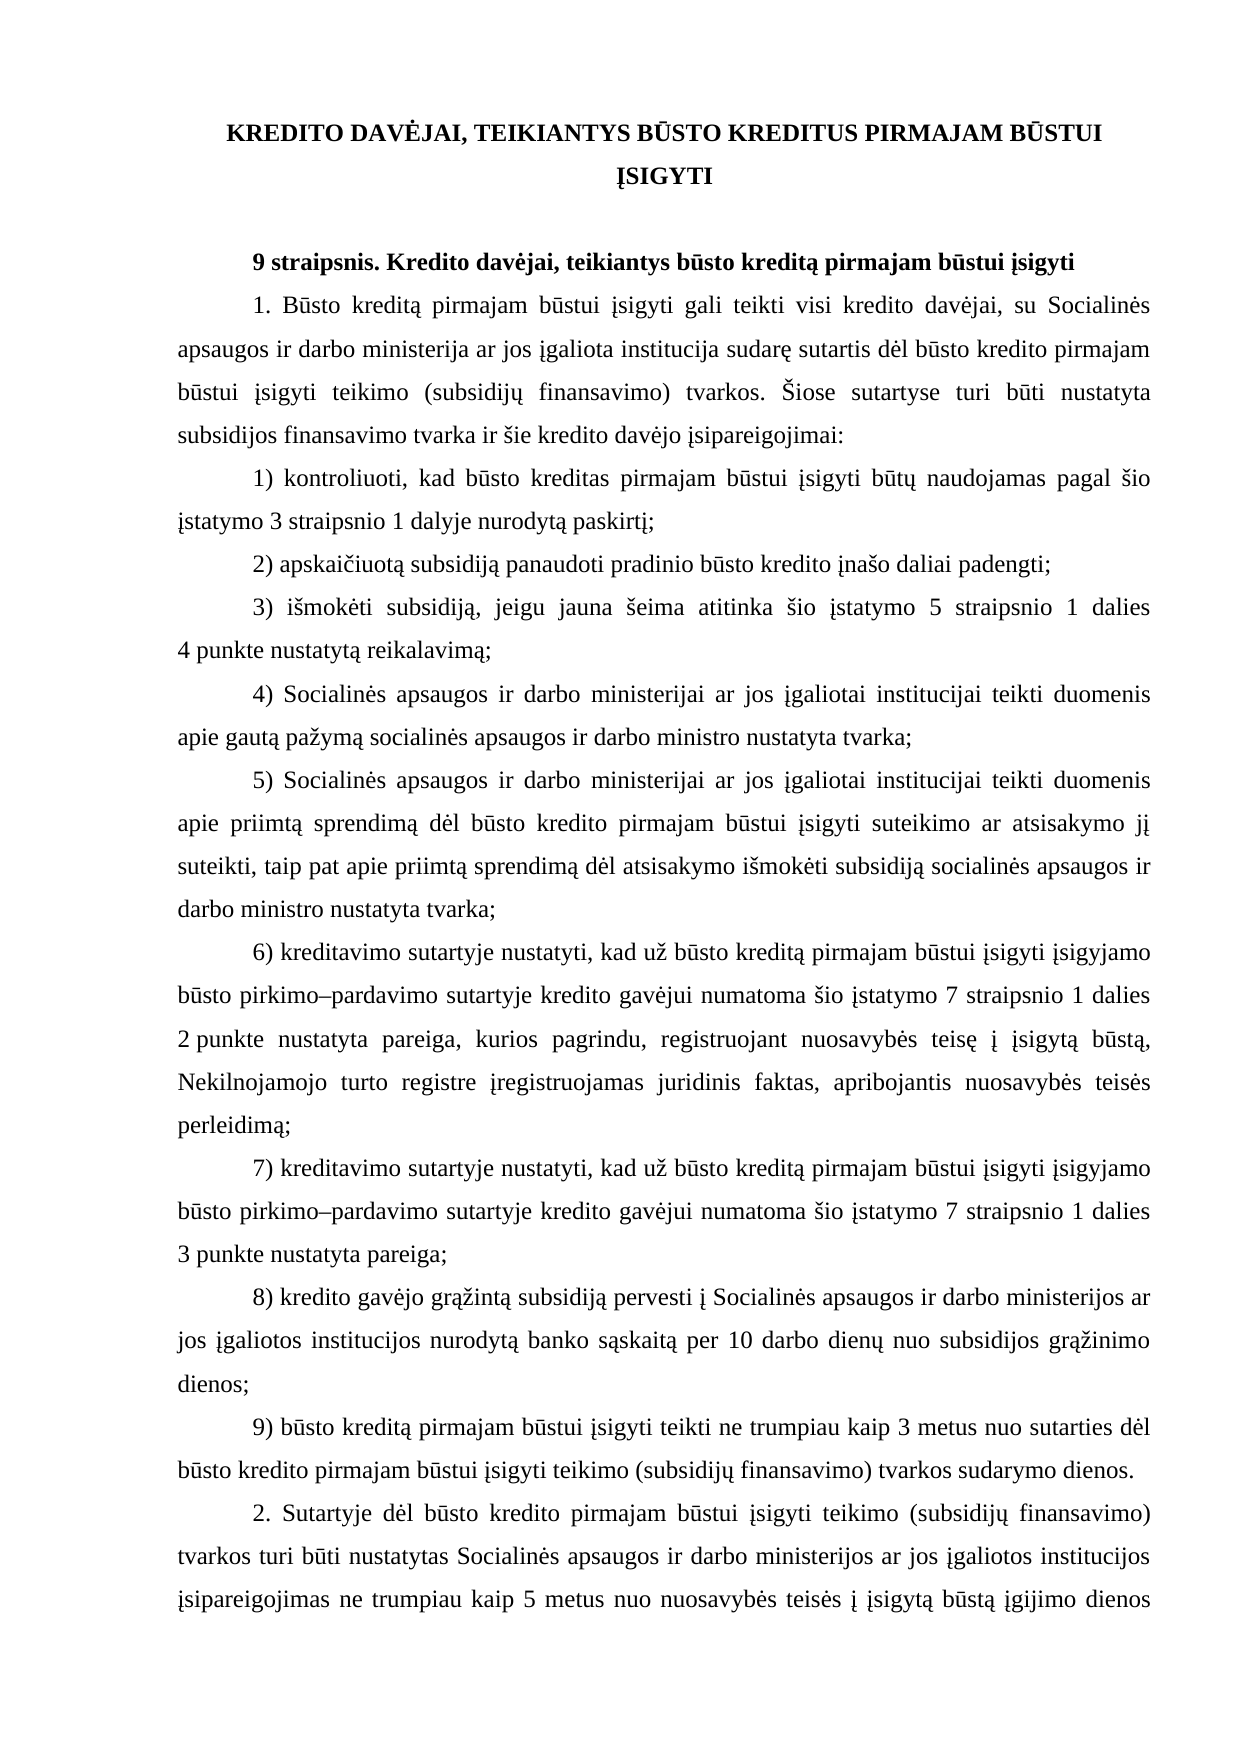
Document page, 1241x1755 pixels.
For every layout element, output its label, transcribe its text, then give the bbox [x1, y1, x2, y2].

text 1. Būsto kreditą pirmajam būstui įsigyti gali teikti visi kredito davėjai, su Socialinės apsaugos ir darbo ministerija ar jos įgaliota institucija sudarę sutartis dėl būsto kredito pirmajam būstui įsigyti teikimo (subsidijų finansavimo) tvarkos. Šiose sutartyse turi būti nustatyta subsidijos finansavimo tvarka ir šie kredito davėjo įsipareigojimai: [177, 291, 1152, 449]
text 8) kredito gavėjo grąžintą subsidiją pervesti į Socialinės apsaugos ir darbo ministerijos ar jos įgaliotos institucijos nurodytą banko sąskaitą per 10 darbo dienų nuo subsidijos grąžinimo dienos; [177, 1282, 1152, 1397]
text 4) Socialinės apsaugos ir darbo ministerijai ar jos įgaliotai institucijai teikti duomenis apie gautą pažymą socialinės apsaugos ir darbo ministro nustatyta tvarka; [177, 679, 1152, 751]
text 3) išmokėti subsidiją, jeigu jauna šeima atitinka šio įstatymo 5 straipsnio 1 dalies 4 punkte nustatytą reikalavimą; [177, 592, 1152, 664]
text 2. Sutartyje dėl būsto kredito pirmajam būstui įsigyti teikimo (subsidijų finansavimo) tvarkos turi būti nustatytas Socialinės apsaugos ir darbo ministerijos ar jos įgaliotos institucijos įsipareigojimas ne trumpiau kaip 5 metus nuo nuosavybės teisės į įsigytą būstą įgijimo dienos [177, 1498, 1152, 1613]
text KREDITO DAVĖJAI, TEIKIANTYS BŪSTO KREDITUS PIRMAJAM BŪSTUI ĮSIGYTI [177, 118, 1152, 190]
text 9 straipsnis. Kredito davėjai, teikiantys būsto kreditą pirmajam būstui įsigyti [177, 247, 1152, 276]
text 2) apskaičiuotą subsidiją panaudoti pradinio būsto kredito įnašo daliai padengti; [177, 549, 1152, 578]
text 7) kreditavimo sutartyje nustatyti, kad už būsto kreditą pirmajam būstui įsigyti įsigyjamo būsto pirkimo–pardavimo sutartyje kredito gavėjui numatoma šio įstatymo 7 straipsnio 1 dalies 3 punkte nustatyta pareiga; [177, 1153, 1152, 1268]
text 9) būsto kreditą pirmajam būstui įsigyti teikti ne trumpiau kaip 3 metus nuo sutarties dėl būsto kredito pirmajam būstui įsigyti teikimo (subsidijų finansavimo) tvarkos sudarymo dienos. [177, 1412, 1152, 1484]
text 1) kontroliuoti, kad būsto kreditas pirmajam būstui įsigyti būtų naudojamas pagal šio įstatymo 3 straipsnio 1 dalyje nurodytą paskirtį; [177, 463, 1152, 535]
text 6) kreditavimo sutartyje nustatyti, kad už būsto kreditą pirmajam būstui įsigyti įsigyjamo būsto pirkimo–pardavimo sutartyje kredito gavėjui numatoma šio įstatymo 7 straipsnio 1 dalies 2 punkte nustatyta pareiga, kurios pagrindu, registruojant nuosavybės teisę į įsigytą būstą, Nekilnojamojo turto registre įregistruojamas juridinis faktas, apribojantis nuosavybės teisės perleidimą; [177, 937, 1152, 1139]
text 5) Socialinės apsaugos ir darbo ministerijai ar jos įgaliotai institucijai teikti duomenis apie priimtą sprendimą dėl būsto kredito pirmajam būstui įsigyti suteikimo ar atsisakymo jį suteikti, taip pat apie priimtą sprendimą dėl atsisakymo išmokėti subsidiją socialinės apsaugos ir darbo ministro nustatyta tvarka; [177, 765, 1152, 923]
